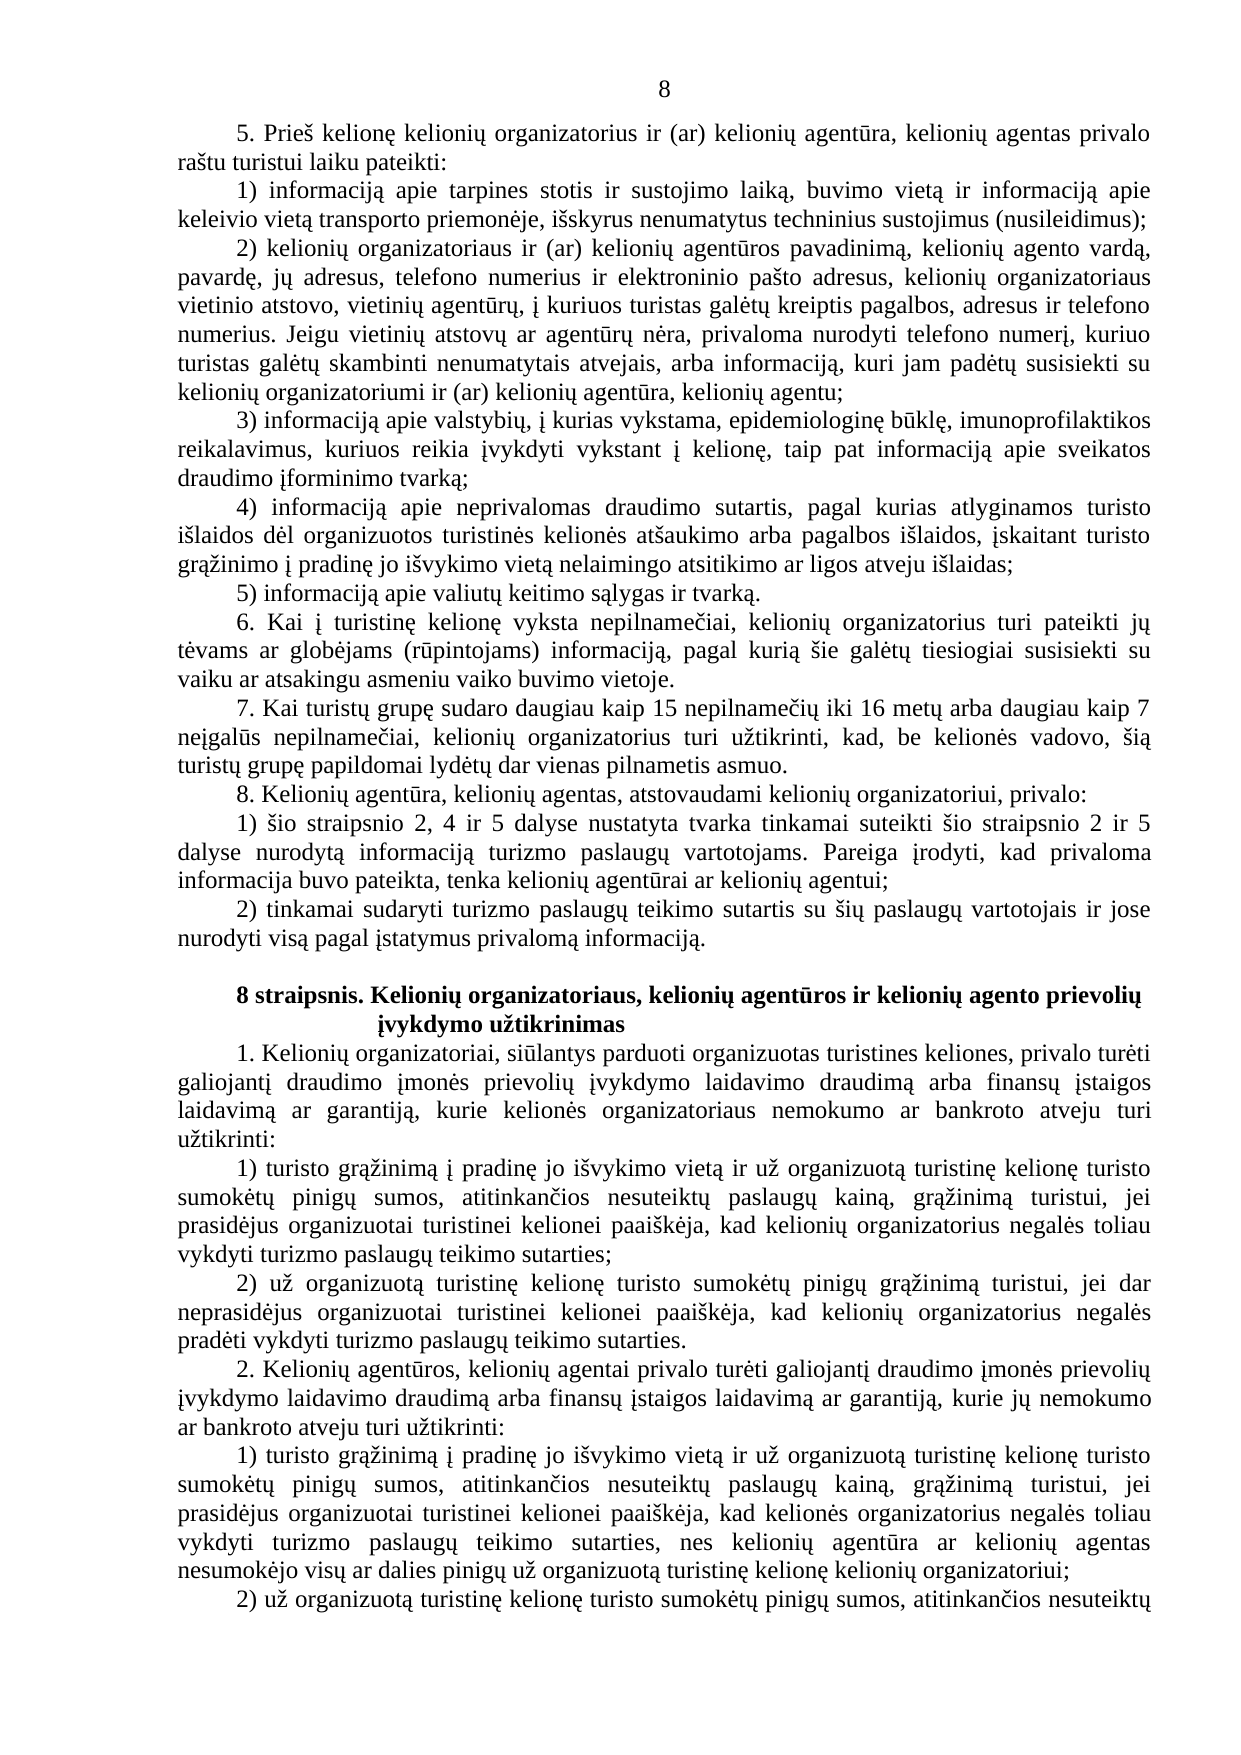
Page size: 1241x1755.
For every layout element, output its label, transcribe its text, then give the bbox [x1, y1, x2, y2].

text 2) už organizuotą turistinę kelionę turisto sumokėtų pinigų sumos, atitinkančios nesuteiktų [177, 1584, 1152, 1613]
text 2) tinkamai sudaryti turizmo paslaugų teikimo sutartis su šių paslaugų vartotojais ir jose nurodyti visą pagal įstatymus privalomą informaciją. [177, 894, 1152, 952]
text 2) už organizuotą turistinę kelionę turisto sumokėtų pinigų grąžinimą turistui, jei dar neprasidėjus organizuotai turistinei kelionei paaiškėja, kad kelionių organizatorius negalės pradėti vykdyti turizmo paslaugų teikimo sutarties. [177, 1268, 1152, 1354]
text 1) šio straipsnio 2, 4 ir 5 dalyse nustatyta tvarka tinkamai suteikti šio straipsnio 2 ir 5 dalyse nurodytą informaciją turizmo paslaugų vartotojams. Pareiga įrodyti, kad privaloma informacija buvo pateikta, tenka kelionių agentūrai ar kelionių agentui; [177, 808, 1152, 894]
text 1) turisto grąžinimą į pradinę jo išvykimo vietą ir už organizuotą turistinę kelionę turisto sumokėtų pinigų sumos, atitinkančios nesuteiktų paslaugų kainą, grąžinimą turistui, jei prasidėjus organizuotai turistinei kelionei paaiškėja, kad kelionių organizatorius negalės toliau vykdyti turizmo paslaugų teikimo sutarties; [177, 1153, 1152, 1268]
text 1. Kelionių organizatoriai, siūlantys parduoti organizuotas turistines keliones, privalo turėti galiojantį draudimo įmonės prievolių įvykdymo laidavimo draudimą arba finansų įstaigos laidavimą ar garantiją, kurie kelionės organizatoriaus nemokumo ar bankroto atveju turi užtikrinti: [177, 1038, 1152, 1153]
text 1) turisto grąžinimą į pradinę jo išvykimo vietą ir už organizuotą turistinę kelionę turisto sumokėtų pinigų sumos, atitinkančios nesuteiktų paslaugų kainą, grąžinimą turistui, jei prasidėjus organizuotai turistinei kelionei paaiškėja, kad kelionės organizatorius negalės toliau vykdyti turizmo paslaugų teikimo sutarties, nes kelionių agentūra ar kelionių agentas nesumokėjo visų ar dalies pinigų už organizuotą turistinę kelionę kelionių organizatoriui; [177, 1441, 1152, 1584]
text 1) informaciją apie tarpines stotis ir sustojimo laiką, buvimo vietą ir informaciją apie keleivio vietą transporto priemonėje, išskyrus nenumatytus techninius sustojimus (nusileidimus); [177, 176, 1152, 233]
text 3) informaciją apie valstybių, į kurias vykstama, epidemiologinę būklę, imunoprofilaktikos reikalavimus, kuriuos reikia įvykdyti vykstant į kelionę, taip pat informaciją apie sveikatos draudimo įforminimo tvarką; [177, 406, 1152, 492]
text 6. Kai į turistinę kelionę vyksta nepilnamečiai, kelionių organizatorius turi pateikti jų tėvams ar globėjams (rūpintojams) informaciją, pagal kurią šie galėtų tiesiogiai susisiekti su vaiku ar atsakingu asmeniu vaiko buvimo vietoje. [177, 607, 1152, 693]
text 8 straipsnis. Kelionių organizatoriaus, kelionių agentūros ir kelionių agento prievolių įvykdymo užtikrinimas [236, 981, 1152, 1038]
text 2. Kelionių agentūros, kelionių agentai privalo turėti galiojantį draudimo įmonės prievolių įvykdymo laidavimo draudimą arba finansų įstaigos laidavimą ar garantiją, kurie jų nemokumo ar bankroto atveju turi užtikrinti: [177, 1354, 1152, 1441]
text 5. Prieš kelionę kelionių organizatorius ir (ar) kelionių agentūra, kelionių agentas privalo raštu turistui laiku pateikti: [177, 118, 1152, 176]
text 7. Kai turistų grupę sudaro daugiau kaip 15 nepilnamečių iki 16 metų arba daugiau kaip 7 neįgalūs nepilnamečiai, kelionių organizatorius turi užtikrinti, kad, be kelionės vadovo, šią turistų grupę papildomai lydėtų dar vienas pilnametis asmuo. [177, 693, 1152, 779]
text 8. Kelionių agentūra, kelionių agentas, atstovaudami kelionių organizatoriui, privalo: [177, 779, 1152, 808]
text 5) informaciją apie valiutų keitimo sąlygas ir tvarką. [177, 578, 1152, 607]
text 2) kelionių organizatoriaus ir (ar) kelionių agentūros pavadinimą, kelionių agento vardą, pavardę, jų adresus, telefono numerius ir elektroninio pašto adresus, kelionių organizatoriaus vietinio atstovo, vietinių agentūrų, į kuriuos turistas galėtų kreiptis pagalbos, adresus ir telefono numerius. Jeigu vietinių atstovų ar agentūrų nėra, privaloma nurodyti telefono numerį, kuriuo turistas galėtų skambinti nenumatytais atvejais, arba informaciją, kuri jam padėtų susisiekti su kelionių organizatoriumi ir (ar) kelionių agentūra, kelionių agentu; [177, 233, 1152, 406]
text 4) informaciją apie neprivalomas draudimo sutartis, pagal kurias atlyginamos turisto išlaidos dėl organizuotos turistinės kelionės atšaukimo arba pagalbos išlaidos, įskaitant turisto grąžinimo į pradinę jo išvykimo vietą nelaimingo atsitikimo ar ligos atveju išlaidas; [177, 492, 1152, 578]
